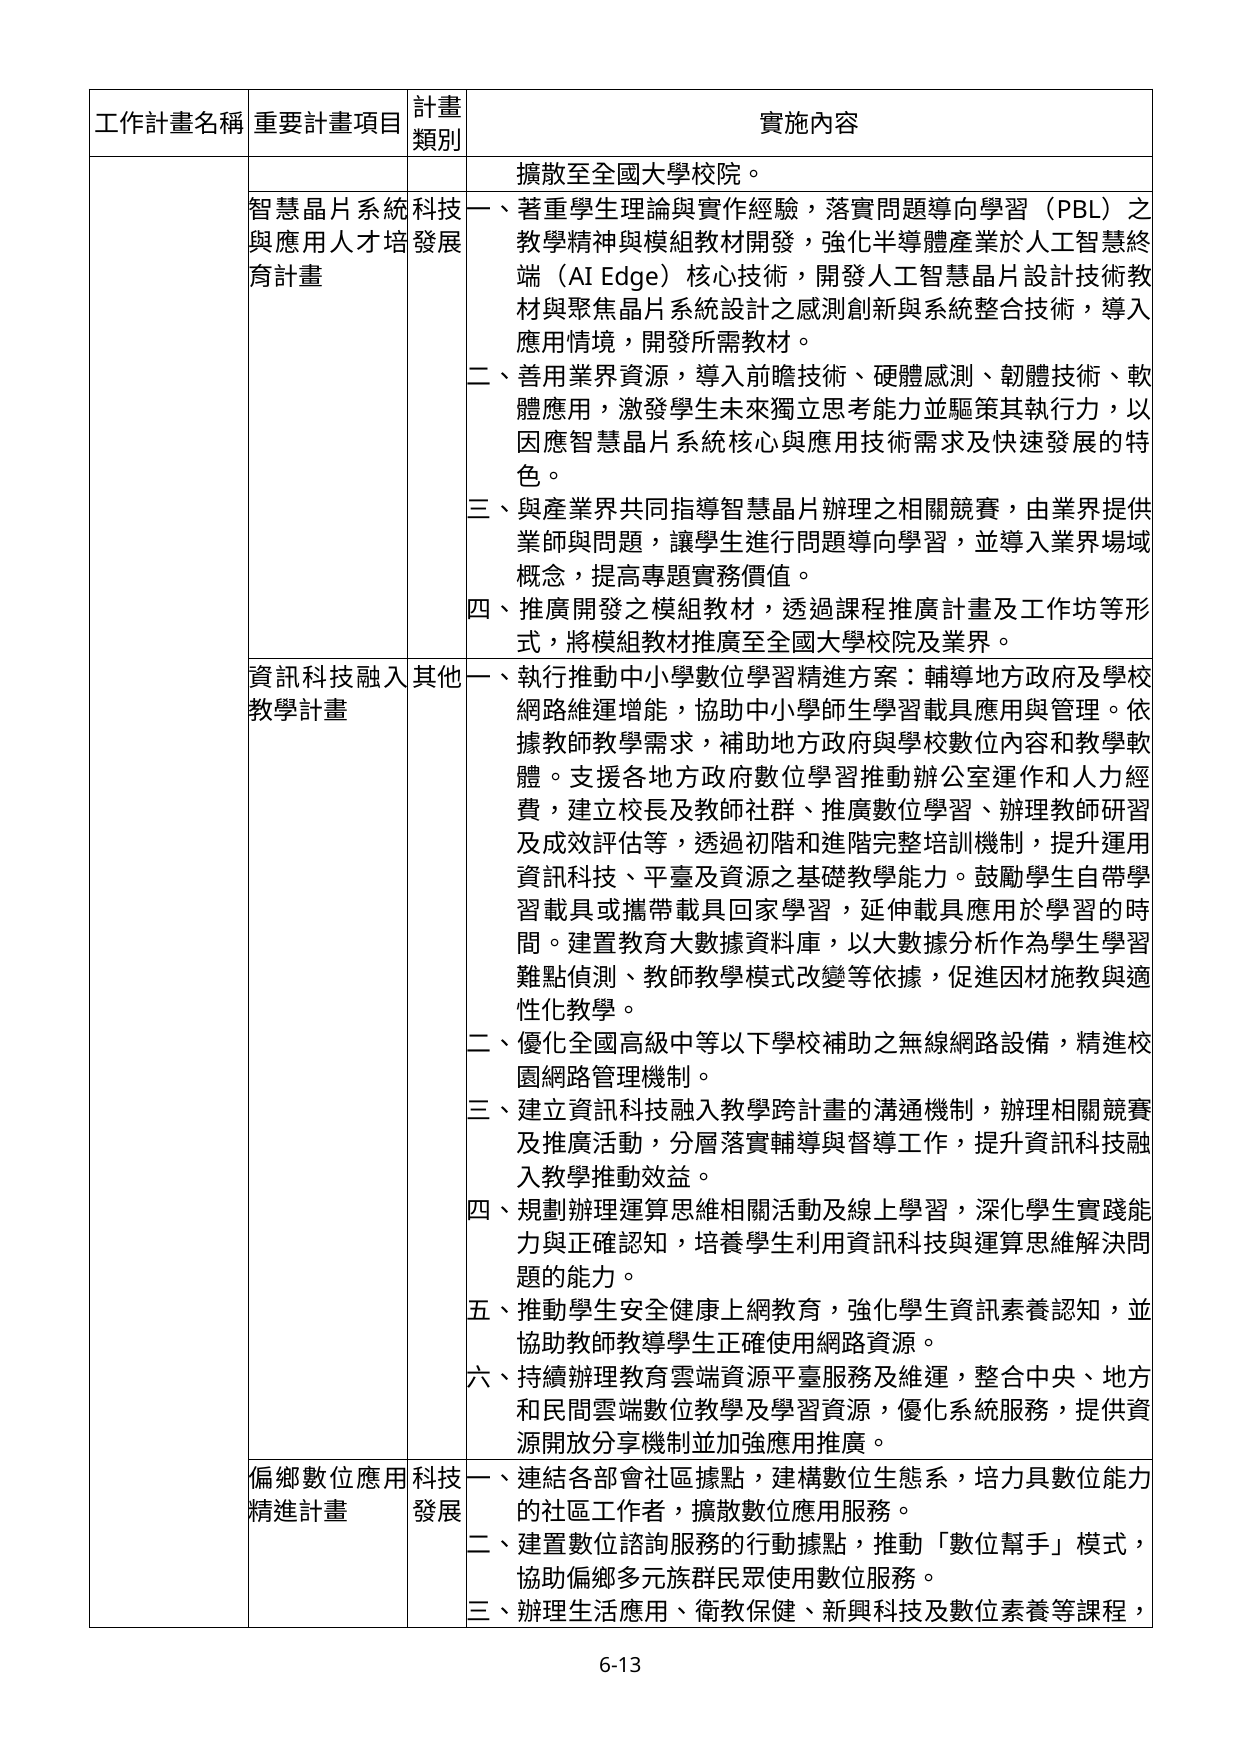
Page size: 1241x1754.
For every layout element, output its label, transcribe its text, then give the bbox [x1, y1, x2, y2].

table_cell 擴散至全國大學校院。 [467, 157, 1152, 191]
table_cell 一、連結各部會社區據點，建構數位生態系，培力具數位能力的社區工作者，擴散數位應用服務。 二、建置數位諮詢服務的行動據點，推動「數位幫手」模式，協助偏鄉多元族群民眾使用數位服務。 三、辦理生活應用、衛教保健、新興科技及數位素養等課程， [467, 1460, 1152, 1627]
table_cell 資訊科技融入教學計畫 [249, 659, 407, 1459]
table_cell 偏鄉數位應用精進計畫 [249, 1460, 407, 1627]
table_cell 科技發展 [408, 1460, 466, 1627]
table_cell 一、著重學生理論與實作經驗，落實問題導向學習（PBL）之教學精神與模組教材開發，強化半導體產業於人工智慧終端（AI Edge）核心技術，開發人工智慧晶片設計技術教材與聚焦晶片系統設計之感測創新與系統整合技術，導入應用情境，開發所需教材。 二、善用業界資源，導入前瞻技術、硬體感測、韌體技術、軟體應用，激發學生未來獨立思考能力並驅策其執行力，以因應智慧晶片系統核心與應用技術需求及快速發展的特色。 三、與產業界共同指導智慧晶片辦理之相關競賽，由業界提供業師與問題，讓學生進行問題導向學習，並導入業界場域概念，提高專題實務價值。 四、推廣開發之模組教材，透過課程推廣計畫及工作坊等形式，將模組教材推廣至全國大學校院及業界。 [467, 192, 1152, 658]
table_cell 智慧晶片系統與應用人才培育計畫 [249, 192, 407, 658]
table_cell 一、執行推動中小學數位學習精進方案：輔導地方政府及學校網路維運增能，協助中小學師生學習載具應用與管理。依據教師教學需求，補助地方政府與學校數位內容和教學軟體。支援各地方政府數位學習推動辦公室運作和人力經費，建立校長及教師社群、推廣數位學習、辦理教師研習及成效評估等，透過初階和進階完整培訓機制，提升運用資訊科技、平臺及資源之基礎教學能力。鼓勵學生自帶學習載具或攜帶載具回家學習，延伸載具應用於學習的時間。建置教育大數據資料庫，以大數據分析作為學生學習難點偵測、教師教學模式改變等依據，促進因材施教與適性化教學。 二、優化全國高級中等以下學校補助之無線網路設備，精進校園網路管理機制。 三、建立資訊科技融入教學跨計畫的溝通機制，辦理相關競賽及推廣活動，分層落實輔導與督導工作，提升資訊科技融入教學推動效益。 四、規劃辦理運算思維相關活動及線上學習，深化學生實踐能力與正確認知，培養學生利用資訊科技與運算思維解決問題的能力。 五、推動學生安全健康上網教育，強化學生資訊素養認知，並協助教師教導學生正確使用網路資源。 六、持續辦理教育雲端資源平臺服務及維運，整合中央、地方和民間雲端數位教學及學習資源，優化系統服務，提供資源開放分享機制並加強應用推廣。 [467, 659, 1152, 1459]
table_cell 其他 [408, 659, 466, 1459]
table_header 計畫類別 [408, 90, 466, 156]
table_cell [408, 157, 466, 191]
table_header 實施內容 [467, 90, 1152, 156]
table_header 工作計畫名稱 [90, 90, 248, 156]
table_cell 科技發展 [408, 192, 466, 658]
table_header 重要計畫項目 [249, 90, 407, 156]
table_cell [249, 157, 407, 191]
